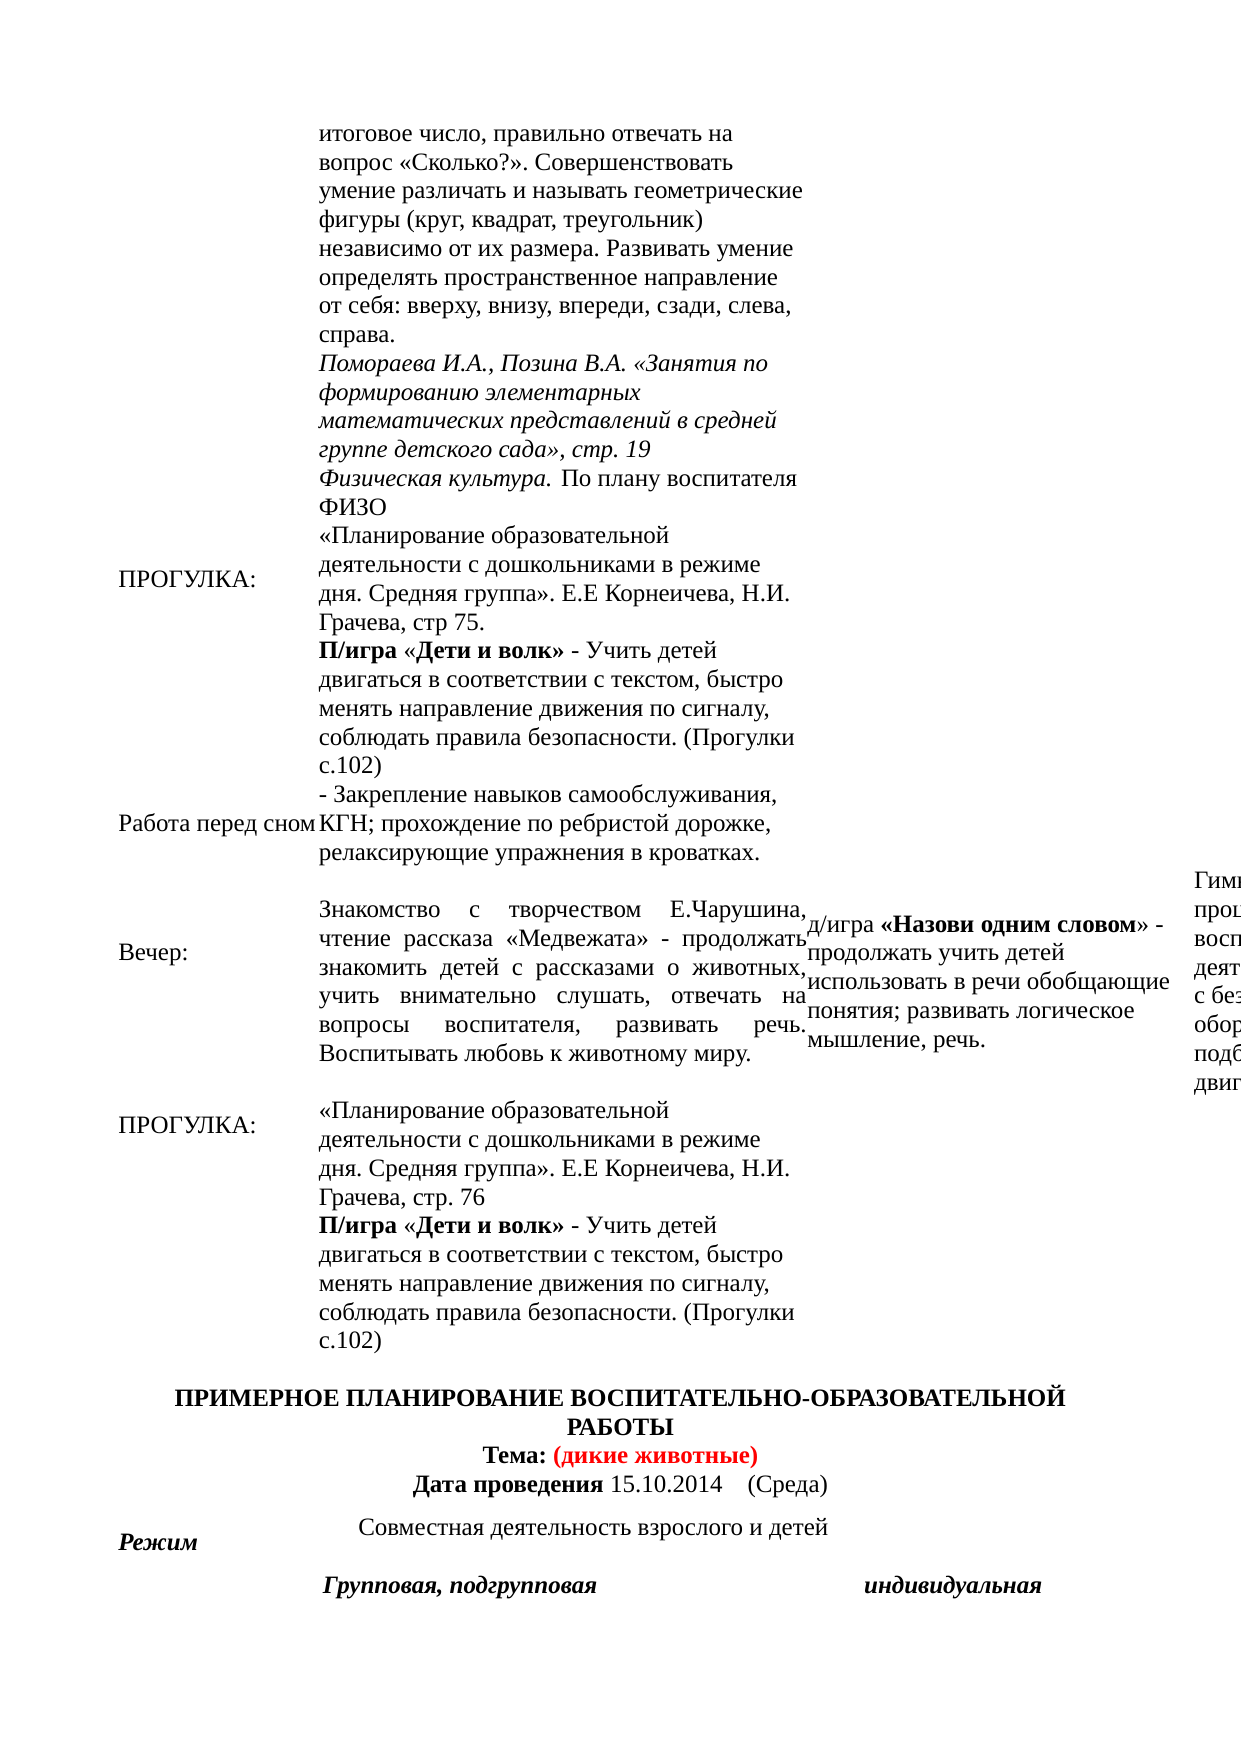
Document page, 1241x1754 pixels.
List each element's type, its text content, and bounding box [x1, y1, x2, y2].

table_cell [118, 118, 318, 463]
table_cell [807, 636, 1194, 779]
table_header Совместная деятельность взрослого и детей [323, 1498, 864, 1556]
table_cell Знакомство с творчеством Е.Чарушина, чтение рассказа «Медвежата» - продолжать знакомить детей с рассказами о животных, учить внимательно слушать, отвечать на вопросы воспитателя, развивать речь. Воспитывать любовь к животному миру. [319, 866, 807, 1096]
table_cell [807, 1211, 1194, 1354]
table_cell - Закрепление навыков самообслуживания, КГН; прохождение по ребристой дорожке, релаксирующие упражнения в кроватках. [319, 779, 807, 866]
table_header Режим [118, 1498, 323, 1556]
table_cell [1194, 1096, 1240, 1211]
table_cell [1194, 779, 1240, 866]
table_cell [807, 1096, 1194, 1211]
table_cell ПРОГУЛКА: [118, 521, 318, 636]
table_cell итоговое число, правильно отвечать на вопрос «Сколько?». Совершенствовать умение различать и называть геометрические фигуры (круг, квадрат, треугольник) независимо от их размера. Развивать умение определять пространственное направление от себя: вверху, внизу, впереди, сзади, слева, справа. Помораева И.А., Позина В.А. «Занятия по формированию элементарных математических представлений в средней группе детского сада», стр. 19 [319, 118, 807, 463]
table_cell [807, 118, 1194, 463]
table_cell «Планирование образовательной деятельности с дошкольниками в режиме дня. Средняя группа». Е.Е Корнеичева, Н.И. Грачева, стр. 76 [319, 1096, 807, 1211]
table_cell [118, 463, 318, 521]
table_cell д/игра «Назови одним словом» - продолжать учить детей использовать в речи обобщающие понятия; развивать логическое мышление, речь. [807, 866, 1194, 1096]
table_cell П/игра «Дети и волк» - Учить детей двигаться в соответствии с текстом, быстро менять направление движения по сигналу, соблюдать правила безопасности. (Прогулки с.102) [319, 636, 807, 779]
table_cell [1194, 521, 1240, 636]
table_cell Гимнастика пробуждения, воздушно-водные процедуры. Работа в уголке физического воспитания: самостоятельная двигательная деятельность – продолжать знакомить детей с безопасными способами обращения с оборудованием, учить самостоятельно подбирать инвентарь для выбранного вида двигательной деятельности. [1194, 866, 1240, 1096]
text Дата проведения 15.10.2014 (Среда) [118, 1469, 1122, 1498]
text ПРИМЕРНОЕ ПЛАНИРОВАНИЕ ВОСПИТАТЕЛЬНО-ОБРАЗОВАТЕЛЬНОЙ РАБОТЫ [118, 1383, 1122, 1441]
table_cell Вечер: [118, 866, 318, 1096]
table_cell [1194, 118, 1240, 463]
table_cell Групповая, подгрупповая [323, 1556, 864, 1613]
table_cell ПРОГУЛКА: [118, 1096, 318, 1211]
table_cell «Планирование образовательной деятельности с дошкольниками в режиме дня. Средняя группа». Е.Е Корнеичева, Н.И. Грачева, стр 75. [319, 521, 807, 636]
table_cell П/игра «Дети и волк» - Учить детей двигаться в соответствии с текстом, быстро менять направление движения по сигналу, соблюдать правила безопасности. (Прогулки с.102) [319, 1211, 807, 1354]
table_header [864, 1498, 1240, 1556]
table_cell [1194, 1211, 1240, 1354]
table_cell [118, 636, 318, 779]
table_cell [1194, 463, 1240, 521]
table_cell [807, 463, 1194, 521]
table_cell [807, 779, 1194, 866]
table_cell [1194, 636, 1240, 779]
table_cell [118, 1556, 323, 1613]
table_cell Работа перед сном [118, 779, 318, 866]
table_cell [118, 1211, 318, 1354]
text Тема: (дикие животные) [118, 1441, 1122, 1469]
table_cell индивидуальная [864, 1556, 1240, 1613]
table_cell Физическая культура. По плану воспитателя ФИЗО [319, 463, 807, 521]
table_cell [807, 521, 1194, 636]
